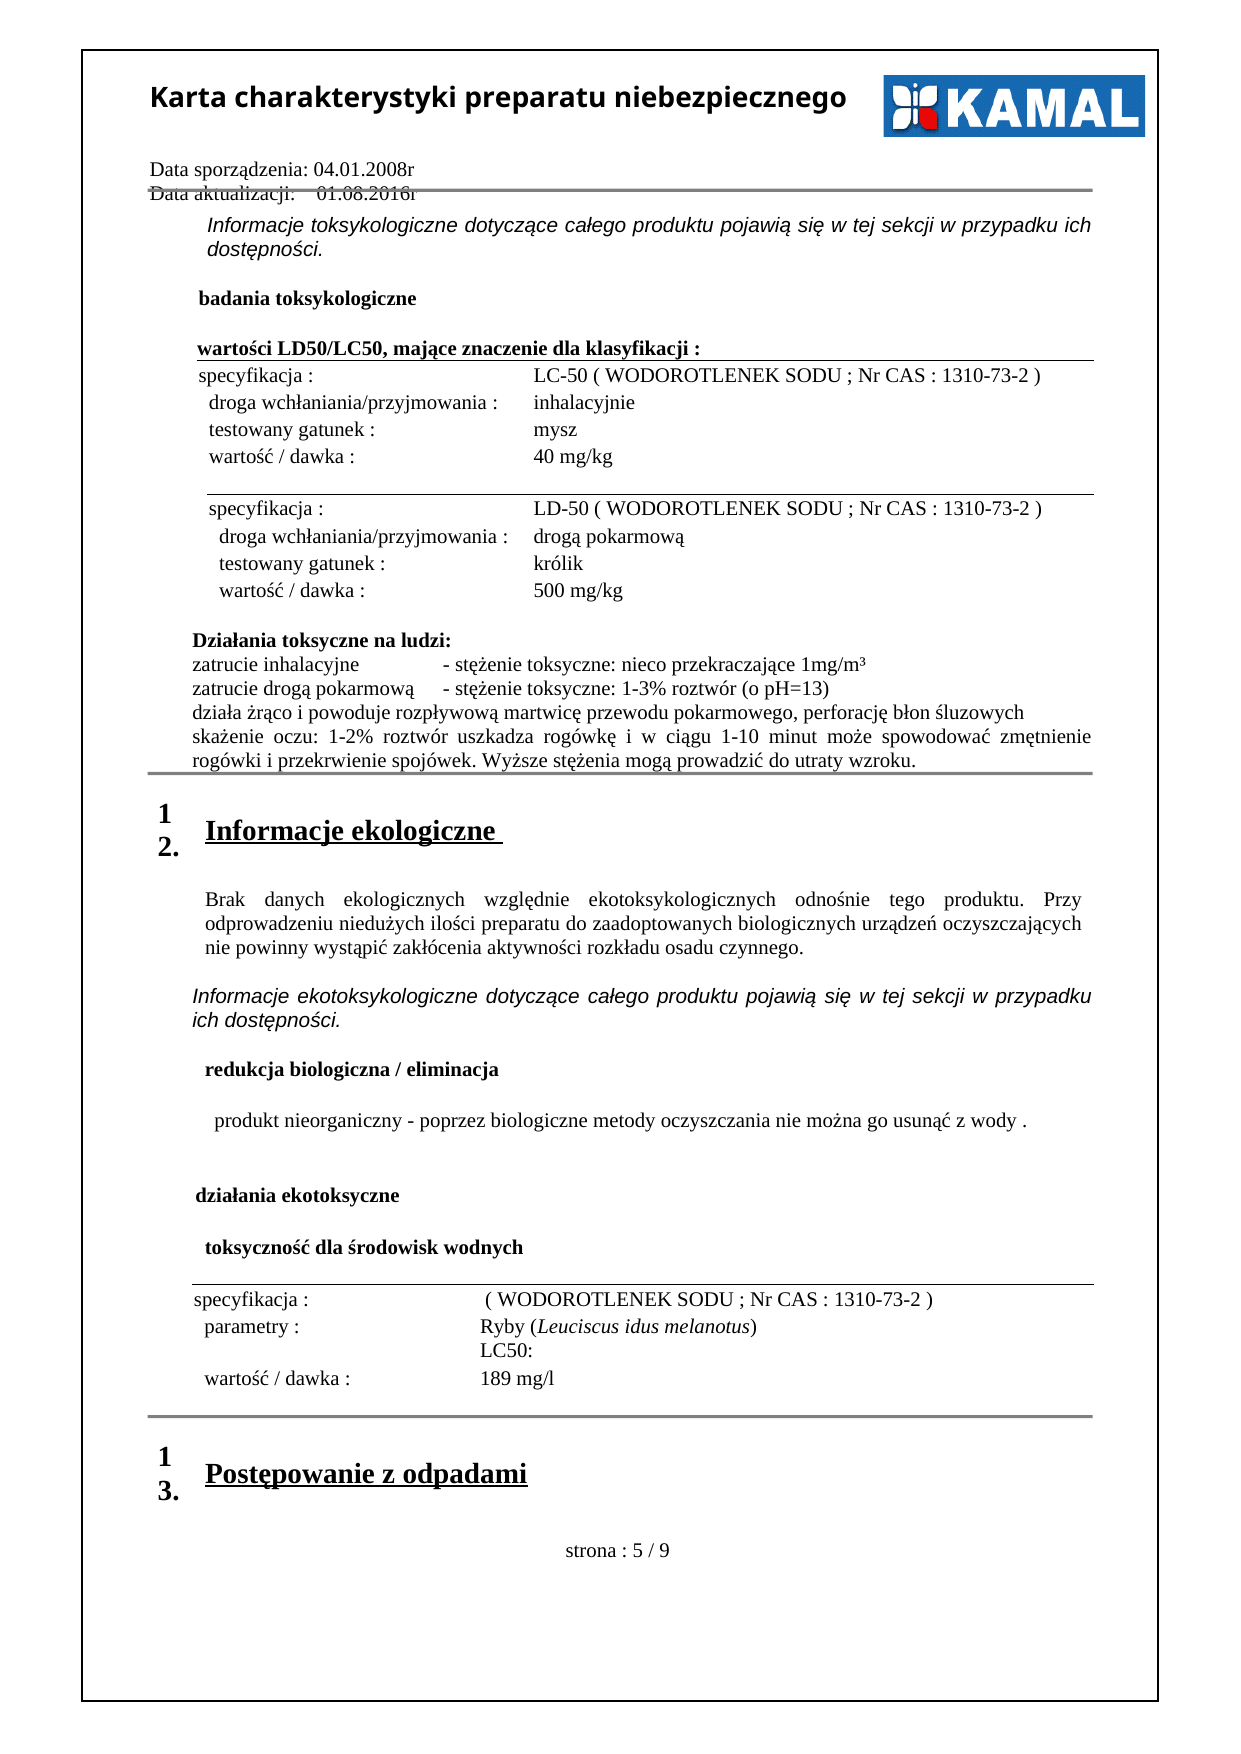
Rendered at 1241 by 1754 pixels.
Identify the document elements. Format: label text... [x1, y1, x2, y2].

table_cell królik [532, 549, 1094, 576]
text Informacje ekotoksykologiczne dotyczące całego produktu pojawią się w tej sekcji w przypadku ich dostępności. [192, 983, 1092, 1031]
table_cell [146, 576, 207, 603]
table_header specyfikacja : [207, 495, 532, 522]
table_header toksyczność dla środowisk wodnych [203, 1233, 1094, 1260]
table_cell [146, 388, 197, 415]
table_header 12. [146, 796, 193, 863]
table_cell [146, 1313, 192, 1364]
text skażenie oczu: 1-2% roztwór uszkadza rogówkę i w ciągu 1-10 minut może spowodować zmętnienie rogówki i przekrwienie spojówek. Wyższe stężenia mogą prowadzić do utraty wzroku. [192, 724, 1092, 771]
table_header [146, 1233, 203, 1260]
table_cell [146, 522, 207, 549]
table_cell [146, 443, 197, 470]
table_cell specyfikacja : [197, 361, 532, 388]
table_cell [146, 1364, 192, 1391]
table_cell droga wchłaniania/przyjmowania : [197, 388, 532, 415]
table_cell [146, 415, 197, 442]
table_header LD-50 ( WODOROTLENEK SODU ; Nr CAS : 1310-73-2 ) [532, 495, 1094, 522]
table_header działania ekotoksyczne [194, 1182, 1094, 1209]
table_header 13. [146, 1439, 193, 1506]
table_header badania toksykologiczne [197, 285, 1033, 312]
table_cell parametry : [192, 1313, 478, 1364]
table_cell [146, 360, 197, 388]
table_header Postępowanie z odpadami [194, 1439, 1094, 1506]
table_cell testowany gatunek : [207, 549, 532, 576]
text Działania toksyczne na ludzi: [192, 628, 1092, 652]
table_cell droga wchłaniania/przyjmowania : [207, 522, 532, 549]
table_cell testowany gatunek : [197, 415, 532, 442]
table_header ( WODOROTLENEK SODU ; Nr CAS : 1310-73-2 ) [478, 1285, 1094, 1313]
table_header [146, 494, 207, 522]
table_header Informacje ekologiczne [194, 796, 1094, 863]
text Informacje toksykologiczne dotyczące całego produktu pojawią się w tej sekcji w przypadku ich dostępności. [207, 213, 1092, 261]
table_header redukcja biologiczna / eliminacja [203, 1055, 1094, 1082]
table_header [146, 1107, 212, 1134]
table_header specyfikacja : [192, 1285, 478, 1313]
table_header [146, 336, 197, 360]
table_header [1034, 336, 1094, 360]
table_cell mysz [532, 415, 1094, 442]
table_header wartości LD50/LC50, mające znaczenie dla klasyfikacji : [197, 336, 1033, 360]
table_cell drogą pokarmową [532, 522, 1094, 549]
table_header [146, 1055, 203, 1082]
table_cell Ryby (Leuciscus idus melanotus) LC50: [478, 1313, 1094, 1364]
table_header [146, 887, 193, 959]
text zatrucie inhalacyjne - stężenie toksyczne: nieco przekraczające 1mg/m³ [192, 652, 1092, 676]
table_cell LC-50 ( WODOROTLENEK SODU ; Nr CAS : 1310-73-2 ) [532, 361, 1094, 388]
picture [883, 75, 1146, 137]
table_cell 40 mg/kg [532, 443, 1094, 470]
table_cell 189 mg/l [478, 1364, 1094, 1391]
table_header [146, 285, 197, 312]
table_cell wartość / dawka : [197, 443, 532, 470]
table_cell wartość / dawka : [192, 1364, 478, 1391]
table_cell inhalacyjnie [532, 388, 1094, 415]
table_header [146, 1284, 192, 1313]
table_header [146, 1182, 193, 1209]
table_cell 500 mg/kg [532, 576, 1094, 603]
table_header produkt nieorganiczny - poprzez biologiczne metody oczyszczania nie można go usunąć z wody . [213, 1107, 1094, 1134]
text działa żrąco i powoduje rozpływową martwicę przewodu pokarmowego, perforację błon śluzowych [192, 700, 1092, 724]
table_cell wartość / dawka : [207, 576, 532, 603]
table_cell [146, 549, 207, 576]
text zatrucie drogą pokarmową - stężenie toksyczne: 1-3% roztwór (o pH=13) [192, 676, 1092, 700]
table_header Brak danych ekologicznych względnie ekotoksykologicznych odnośnie tego produktu. Przy odprowadzeniu niedużych ilości preparatu do zaadoptowanych biologicznych urządzeń oczyszczających nie powinny wystąpić zakłócenia aktywności rozkładu osadu czynnego. [194, 887, 1094, 959]
